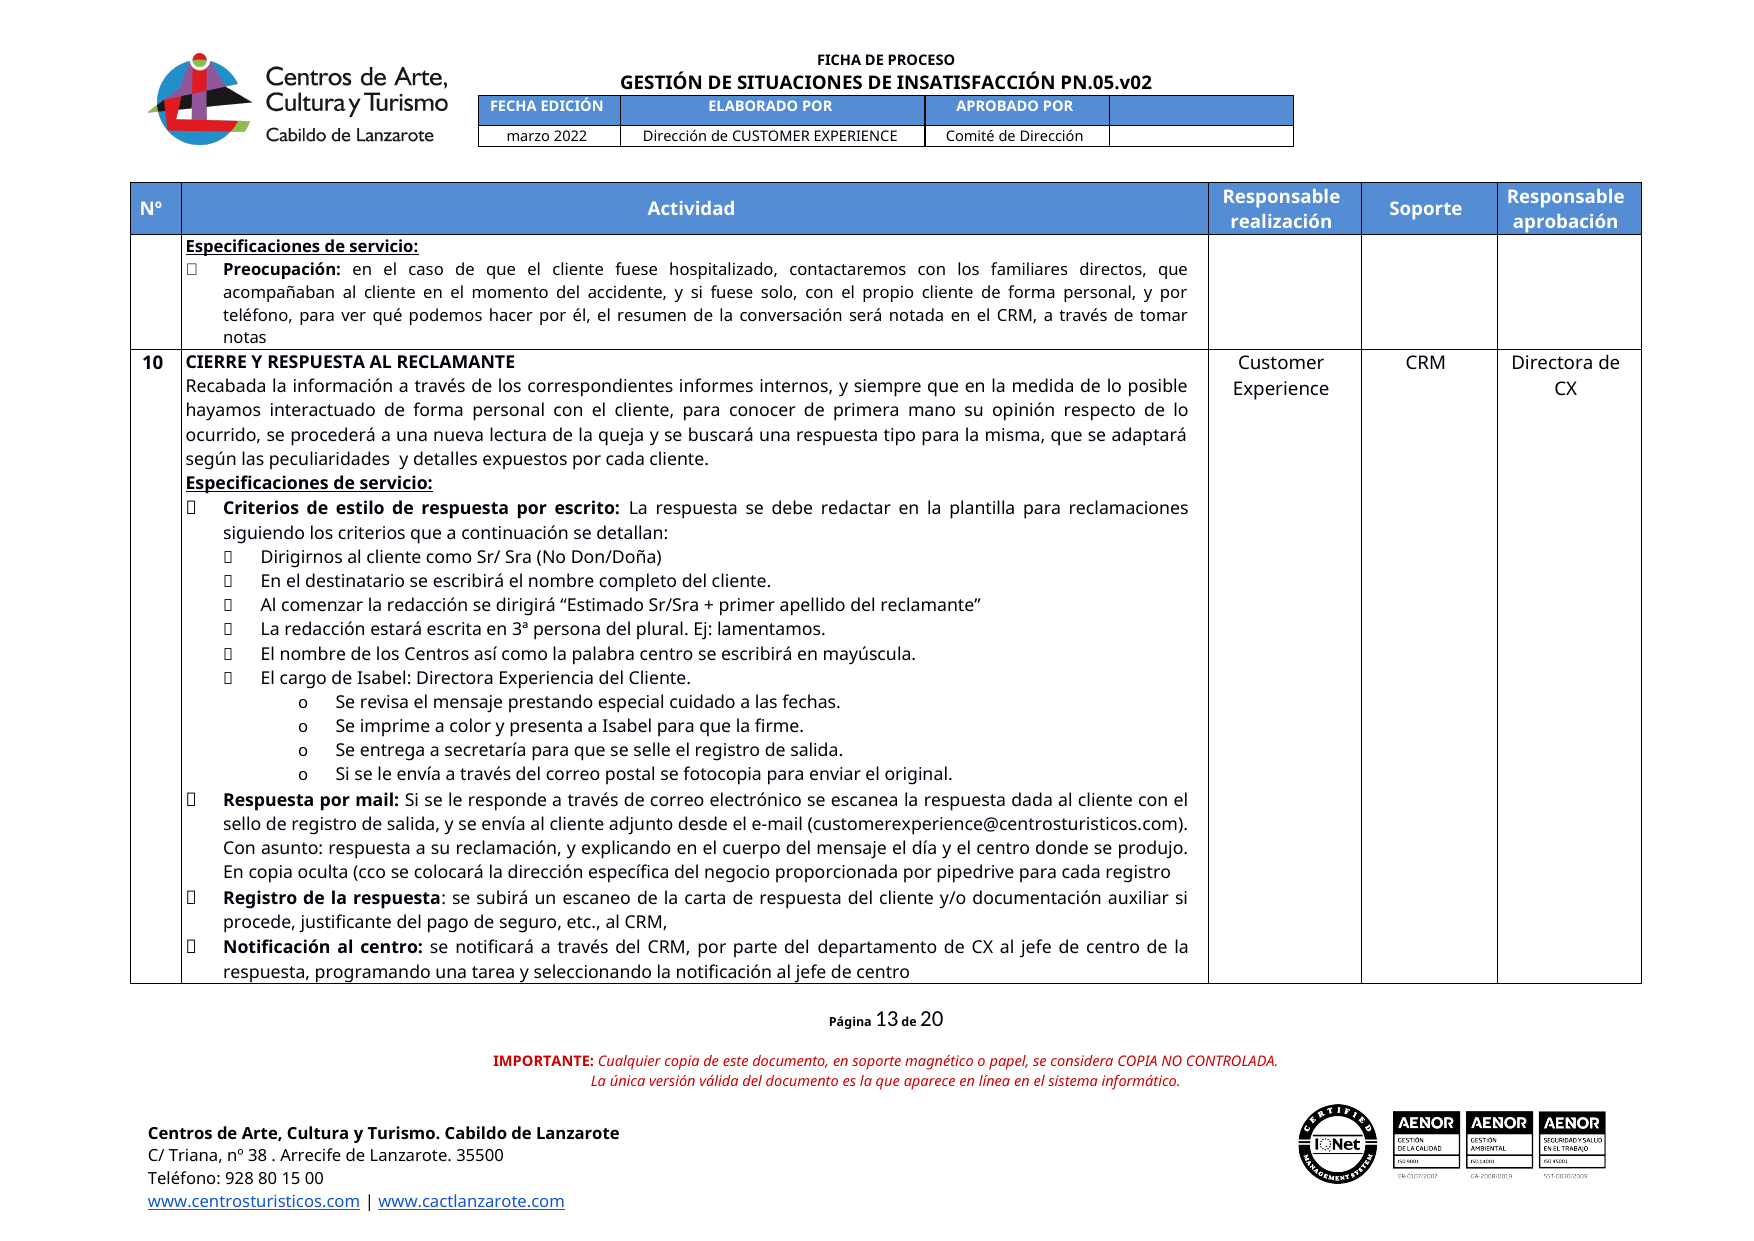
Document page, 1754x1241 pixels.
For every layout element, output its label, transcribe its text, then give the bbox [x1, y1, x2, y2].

picture [147, 53, 448, 145]
table_cell Especificaciones de servicio: Preocupación: en el caso de que el cliente fuese hospitalizado, contactaremos con los familiares directos, que acompañaban al cliente en el momento del accidente, y si fuese solo, con el propio cliente de forma personal, y por teléfono, para ver qué podemos hacer por él, el resumen de la conversación será notada en el CRM, a través de tomar notas [182, 235, 1208, 348]
table_header Nº [131, 183, 181, 234]
table_cell [1362, 235, 1497, 348]
table_cell [131, 235, 181, 348]
table_cell [1209, 235, 1361, 348]
table_cell CIERRE Y RESPUESTA AL RECLAMANTE Recabada la información a través de los correspondientes informes internos, y siempre que en la medida de lo posible hayamos interactuado de forma personal con el cliente, para conocer de primera mano su opinión respecto de lo ocurrido, se procederá a una nueva lectura de la queja y se buscará una respuesta tipo para la misma, que se adaptará según las peculiaridades y detalles expuestos por cada cliente. Especificaciones de servicio: Criterios de estilo de respuesta por escrito: La respuesta se debe redactar en la plantilla para reclamaciones siguiendo los criterios que a continuación se detallan: Dirigirnos al cliente como Sr/ Sra (No Don/Doña) En el destinatario se escribirá el nombre completo del cliente. Al comenzar la redacción se dirigirá “Estimado Sr/Sra + primer apellido del reclamante” La redacción estará escrita en 3ª persona del plural. Ej: lamentamos. El nombre de los Centros así como la palabra centro se escribirá en mayúscula. El cargo de Isabel: Directora Experiencia del Cliente. Se revisa el mensaje prestando especial cuidado a las fechas. Se imprime a color y presenta a Isabel para que la firme. Se entrega a secretaría para que se selle el registro de salida. Si se le envía a través del correo postal se fotocopia para enviar el original. Respuesta por mail: Si se le responde a través de correo electrónico se escanea la respuesta dada al cliente con el sello de registro de salida, y se envía al cliente adjunto desde el e-mail (customerexperience@centrosturisticos.com). Con asunto: respuesta a su reclamación, y explicando en el cuerpo del mensaje el día y el centro donde se produjo. En copia oculta (cco se colocará la dirección específica del negocio proporcionada por pipedrive para cada registro Registro de la respuesta: se subirá un escaneo de la carta de respuesta del cliente y/o documentación auxiliar si procede, justificante del pago de seguro, etc., al CRM, Notificación al centro: se notificará a través del CRM, por parte del departamento de CX al jefe de centro de la respuesta, programando una tarea y seleccionando la notificación al jefe de centro Respuestas de consumo: En el caso de reclamaciones de consumo, cuando llegue la notificación consumo y de turismo se le responderá adjuntando la carta de respuesta al cliente. Respuesta de RRSS o reclamación telefónica: se transcribe literalmente en el apartado de tomar notas, la respuesta dada al cliente cliente Plazo límite de respuesta: el plazo máximo de respuesta de una queja o reclamación a un cliente indistintamente de su naturaleza (turismo, RRSS, etc.) es de 15 días desde la recepción de su reclamación [182, 350, 1208, 983]
picture [1298, 1104, 1606, 1184]
table_header Responsable realización [1209, 183, 1361, 234]
table_header Soporte [1362, 183, 1497, 234]
table_cell ----------- [1498, 235, 1641, 348]
table_header Responsable aprobación [1498, 183, 1641, 234]
table_cell Directora de CX [1498, 350, 1641, 983]
table_cell Customer Experience [1209, 350, 1361, 983]
table_header Actividad [182, 183, 1208, 234]
table_cell CRM [1362, 350, 1497, 983]
table_cell 10 [131, 350, 181, 983]
